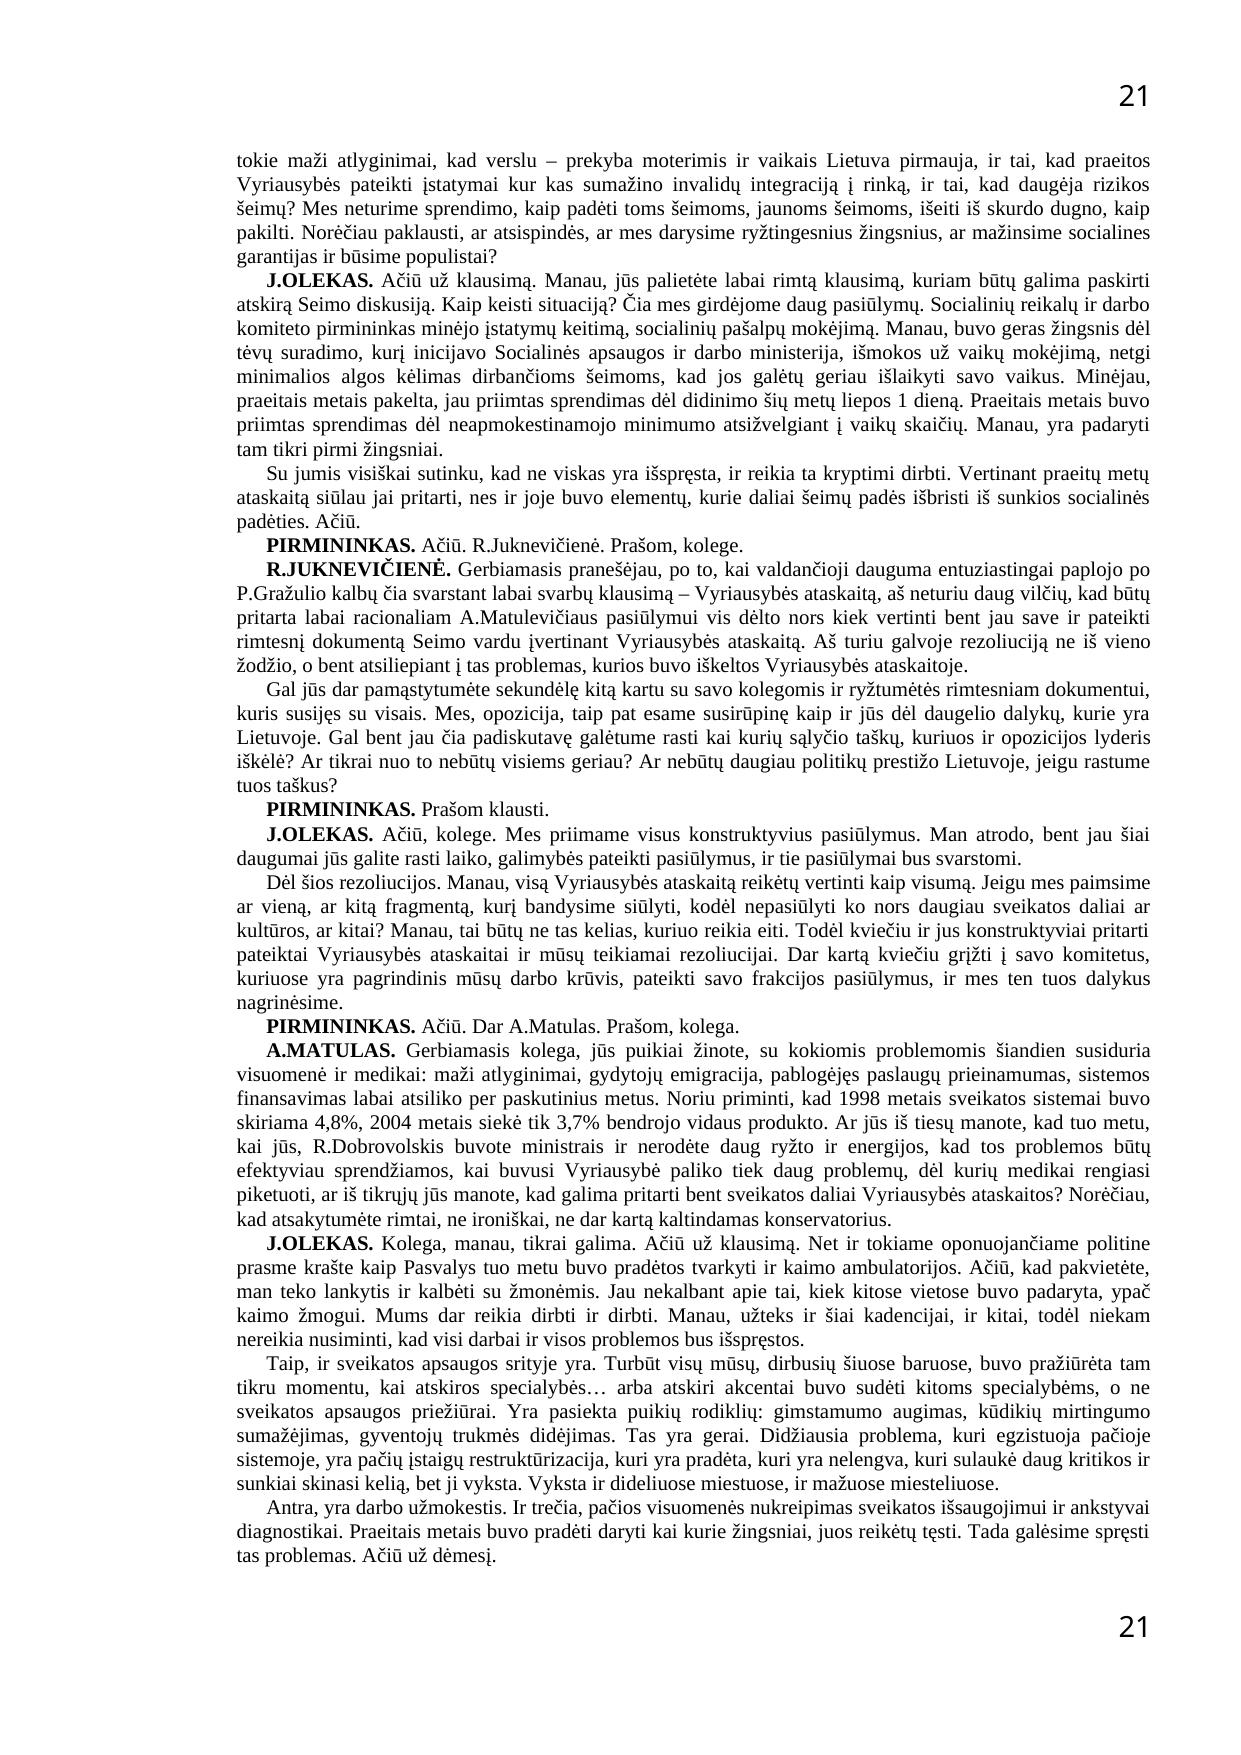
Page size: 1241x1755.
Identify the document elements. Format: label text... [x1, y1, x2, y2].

text Dėl šios rezoliucijos. Manau, visą Vyriausybės ataskaitą reikėtų vertinti kaip visumą. Jeigu mes paimsime ar vieną, ar kitą fragmentą, kurį bandysime siūlyti, kodėl nepasiūlyti ko nors daugiau sveikatos daliai ar kultūros, ar kitai? Manau, tai būtų ne tas kelias, kuriuo reikia eiti. Todėl kviečiu ir jus konstruktyviai pritarti pateiktai Vyriausybės ataskaitai ir mūsų teikiamai rezoliucijai. Dar kartą kviečiu grįžti į savo komitetus, kuriuose yra pagrindinis mūsų darbo krūvis, pateikti savo frakcijos pasiūlymus, ir mes ten tuos dalykus nagrinėsime. [236, 869, 1152, 1014]
text Su jumis visiškai sutinku, kad ne viskas yra išspręsta, ir reikia ta kryptimi dirbti. Vertinant praeitų metų ataskaitą siūlau jai pritarti, nes ir joje buvo elementų, kurie daliai šeimų padės išbristi iš sunkios socialinės padėties. Ačiū. [236, 461, 1152, 533]
text R.JUKNEVIČIENĖ. Gerbiamasis pranešėjau, po to, kai valdančioji dauguma entuziastingai paplojo po P.Gražulio kalbų čia svarstant labai svarbų klausimą – Vyriausybės ataskaitą, aš neturiu daug vilčių, kad būtų pritarta labai racionaliam A.Matulevičiaus pasiūlymui vis dėlto nors kiek vertinti bent jau save ir pateikti rimtesnį dokumentą Seimo vardu įvertinant Vyriausybės ataskaitą. Aš turiu galvoje rezoliuciją ne iš vieno žodžio, o bent atsiliepiant į tas problemas, kurios buvo iškeltos Vyriausybės ataskaitoje. [236, 557, 1152, 677]
text J.OLEKAS. Kolega, manau, tikrai galima. Ačiū už klausimą. Net ir tokiame oponuojančiame politine prasme krašte kaip Pasvalys tuo metu buvo pradėtos tvarkyti ir kaimo ambulatorijos. Ačiū, kad pakvietėte, man teko lankytis ir kalbėti su žmonėmis. Jau nekalbant apie tai, kiek kitose vietose buvo padaryta, ypač kaimo žmogui. Mums dar reikia dirbti ir dirbti. Manau, užteks ir šiai kadencijai, ir kitai, todėl niekam nereikia nusiminti, kad visi darbai ir visos problemos bus išspręstos. [236, 1231, 1152, 1351]
text PIRMININKAS. Ačiū. Dar A.Matulas. Prašom, kolega. [236, 1014, 1152, 1038]
text J.OLEKAS. Ačiū už klausimą. Manau, jūs palietėte labai rimtą klausimą, kuriam būtų galima paskirti atskirą Seimo diskusiją. Kaip keisti situaciją? Čia mes girdėjome daug pasiūlymų. Socialinių reikalų ir darbo komiteto pirmininkas minėjo įstatymų keitimą, socialinių pašalpų mokėjimą. Manau, buvo geras žingsnis dėl tėvų suradimo, kurį inicijavo Socialinės apsaugos ir darbo ministerija, išmokos už vaikų mokėjimą, netgi minimalios algos kėlimas dirbančioms šeimoms, kad jos galėtų geriau išlaikyti savo vaikus. Minėjau, praeitais metais pakelta, jau priimtas sprendimas dėl didinimo šių metų liepos 1 dieną. Praeitais metais buvo priimtas sprendimas dėl neapmokestinamojo minimumo atsižvelgiant į vaikų skaičių. Manau, yra padaryti tam tikri pirmi žingsniai. [236, 268, 1152, 461]
text A.MATULAS. Gerbiamasis kolega, jūs puikiai žinote, su kokiomis problemomis šiandien susiduria visuomenė ir medikai: maži atlyginimai, gydytojų emigracija, pablogėjęs paslaugų prieinamumas, sistemos finansavimas labai atsiliko per paskutinius metus. Noriu priminti, kad 1998 metais sveikatos sistemai buvo skiriama 4,8%, 2004 metais siekė tik 3,7% bendrojo vidaus produkto. Ar jūs iš tiesų manote, kad tuo metu, kai jūs, R.Dobrovolskis buvote ministrais ir nerodėte daug ryžto ir energijos, kad tos problemos būtų efektyviau sprendžiamos, kai buvusi Vyriausybė paliko tiek daug problemų, dėl kurių medikai rengiasi piketuoti, ar iš tikrųjų jūs manote, kad galima pritarti bent sveikatos daliai Vyriausybės ataskaitos? Norėčiau, kad atsakytumėte rimtai, ne ironiškai, ne dar kartą kaltindamas konservatorius. [236, 1038, 1152, 1231]
text PIRMININKAS. Prašom klausti. [236, 797, 1152, 821]
text Gal jūs dar pamąstytumėte sekundėlę kitą kartu su savo kolegomis ir ryžtumėtės rimtesniam dokumentui, kuris susijęs su visais. Mes, opozicija, taip pat esame susirūpinę kaip ir jūs dėl daugelio dalykų, kurie yra Lietuvoje. Gal bent jau čia padiskutavę galėtume rasti kai kurių sąlyčio taškų, kuriuos ir opozicijos lyderis iškėlė? Ar tikrai nuo to nebūtų visiems geriau? Ar nebūtų daugiau politikų prestižo Lietuvoje, jeigu rastume tuos taškus? [236, 677, 1152, 797]
text J.OLEKAS. Ačiū, kolege. Mes priimame visus konstruktyvius pasiūlymus. Man atrodo, bent jau šiai daugumai jūs galite rasti laiko, galimybės pateikti pasiūlymus, ir tie pasiūlymai bus svarstomi. [236, 821, 1152, 869]
text Taip, ir sveikatos apsaugos srityje yra. Turbūt visų mūsų, dirbusių šiuose baruose, buvo pražiūrėta tam tikru momentu, kai atskiros specialybės… arba atskiri akcentai buvo sudėti kitoms specialybėms, o ne sveikatos apsaugos priežiūrai. Yra pasiekta puikių rodiklių: gimstamumo augimas, kūdikių mirtingumo sumažėjimas, gyventojų trukmės didėjimas. Tas yra gerai. Didžiausia problema, kuri egzistuoja pačioje sistemoje, yra pačių įstaigų restruktūrizacija, kuri yra pradėta, kuri yra nelengva, kuri sulaukė daug kritikos ir sunkiai skinasi kelią, bet ji vyksta. Vyksta ir dideliuose miestuose, ir mažuose miesteliuose. [236, 1351, 1152, 1495]
text PIRMININKAS. Ačiū. R.Juknevičienė. Prašom, kolege. [236, 533, 1152, 557]
text Antra, yra darbo užmokestis. Ir trečia, pačios visuomenės nukreipimas sveikatos išsaugojimui ir ankstyvai diagnostikai. Praeitais metais buvo pradėti daryti kai kurie žingsniai, juos reikėtų tęsti. Tada galėsime spręsti tas problemas. Ačiū už dėmesį. [236, 1495, 1152, 1567]
text tokie maži atlyginimai, kad verslu – prekyba moterimis ir vaikais Lietuva pirmauja, ir tai, kad praeitos Vyriausybės pateikti įstatymai kur kas sumažino invalidų integraciją į rinką, ir tai, kad daugėja rizikos šeimų? Mes neturime sprendimo, kaip padėti toms šeimoms, jaunoms šeimoms, išeiti iš skurdo dugno, kaip pakilti. Norėčiau paklausti, ar atsispindės, ar mes darysime ryžtingesnius žingsnius, ar mažinsime socialines garantijas ir būsime populistai? [236, 148, 1152, 268]
